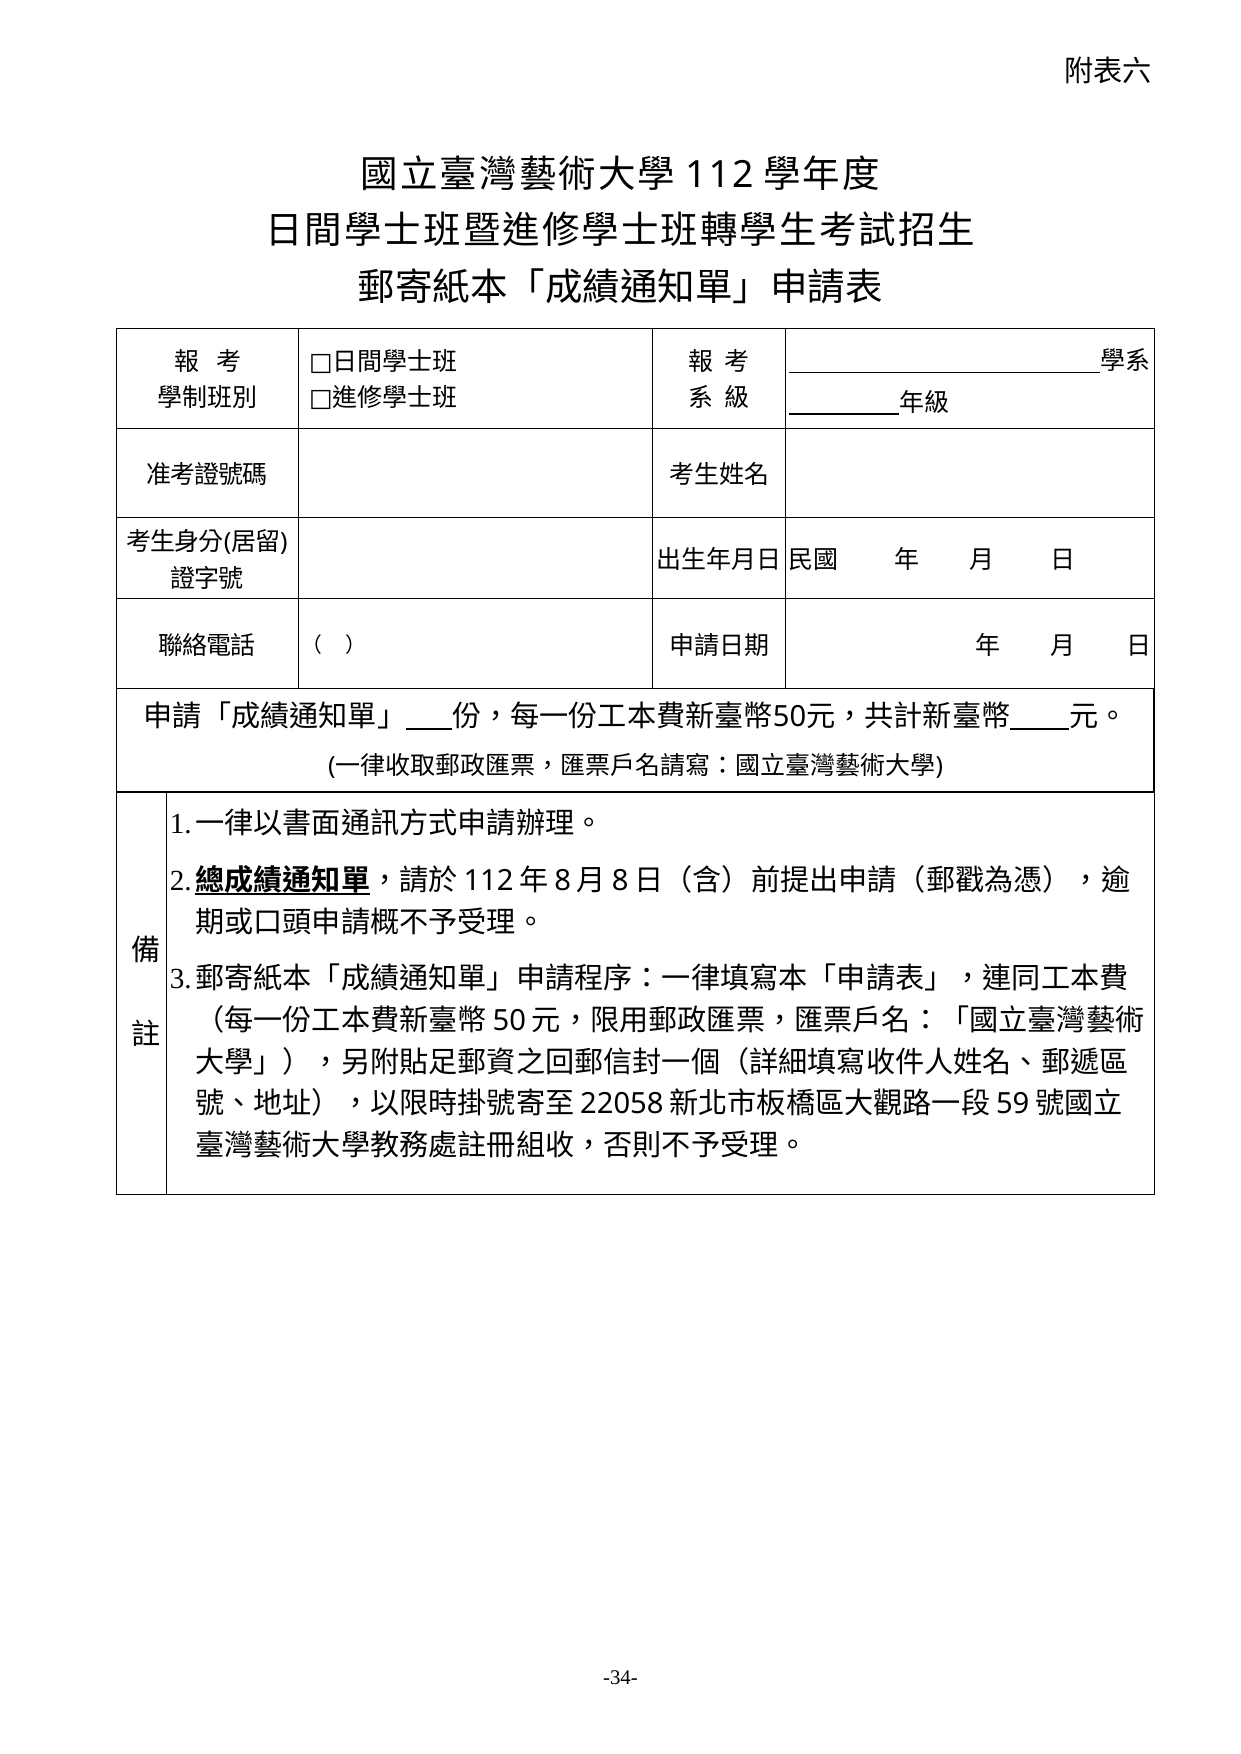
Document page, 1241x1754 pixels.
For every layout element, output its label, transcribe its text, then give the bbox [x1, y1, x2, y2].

table_cell 考生姓名 [653, 429, 785, 517]
table_cell [786, 429, 1154, 517]
table_cell 申請日期 [653, 599, 785, 688]
table_cell 一律以書面通訊方式申請辦理。 總成績通知單，請於112年8月8日（含）前提出申請（郵戳為憑），逾期或口頭申請概不予受理。 郵寄紙本「成績通知單」申請程序：一律填寫本「申請表」，連同工本費（每一份工本費新臺幣50元，限用郵政匯票，匯票戶名：「國立臺灣藝術大學」），另附貼足郵資之回郵信封一個（詳細填寫收件人姓名、郵遞區號、地址），以限時掛號寄至22058新北市板橋區大觀路一段59號國立臺灣藝術大學教務處註冊組收，否則不予受理。 [167, 793, 1154, 1194]
table_cell 年 月 日 [786, 599, 1154, 688]
table_cell 考生身分(居留)證字號 [117, 518, 298, 598]
text 附表六 [89, 47, 1152, 89]
table_cell 備 註 [117, 793, 166, 1194]
text 國立臺灣藝術大學112學年度 [89, 154, 1152, 195]
text 郵寄紙本「成績通知單」申請表 [89, 267, 1152, 309]
table_cell [299, 518, 652, 598]
table_header □日間學士班 □進修學士班 [299, 329, 652, 427]
table_cell 民國 年 月 日 [786, 518, 1154, 598]
table_cell [299, 429, 652, 517]
table_header 學系 年級 [786, 329, 1154, 427]
table_cell （ ） [299, 599, 652, 688]
table_cell 准考證號碼 [117, 429, 298, 517]
text 日間學士班暨進修學士班轉學生考試招生 [89, 210, 1152, 252]
table_header 報 考 學制班別 [117, 329, 298, 427]
table_cell 申請「成績通知單」 份，每一份工本費新臺幣50元，共計新臺幣 元。 (一律收取郵政匯票，匯票戶名請寫：國立臺灣藝術大學) [117, 689, 1153, 791]
table_cell 出生年月日 [653, 518, 785, 598]
table_cell 聯絡電話 [117, 599, 298, 688]
table_header 報 考 系 級 [653, 329, 785, 427]
